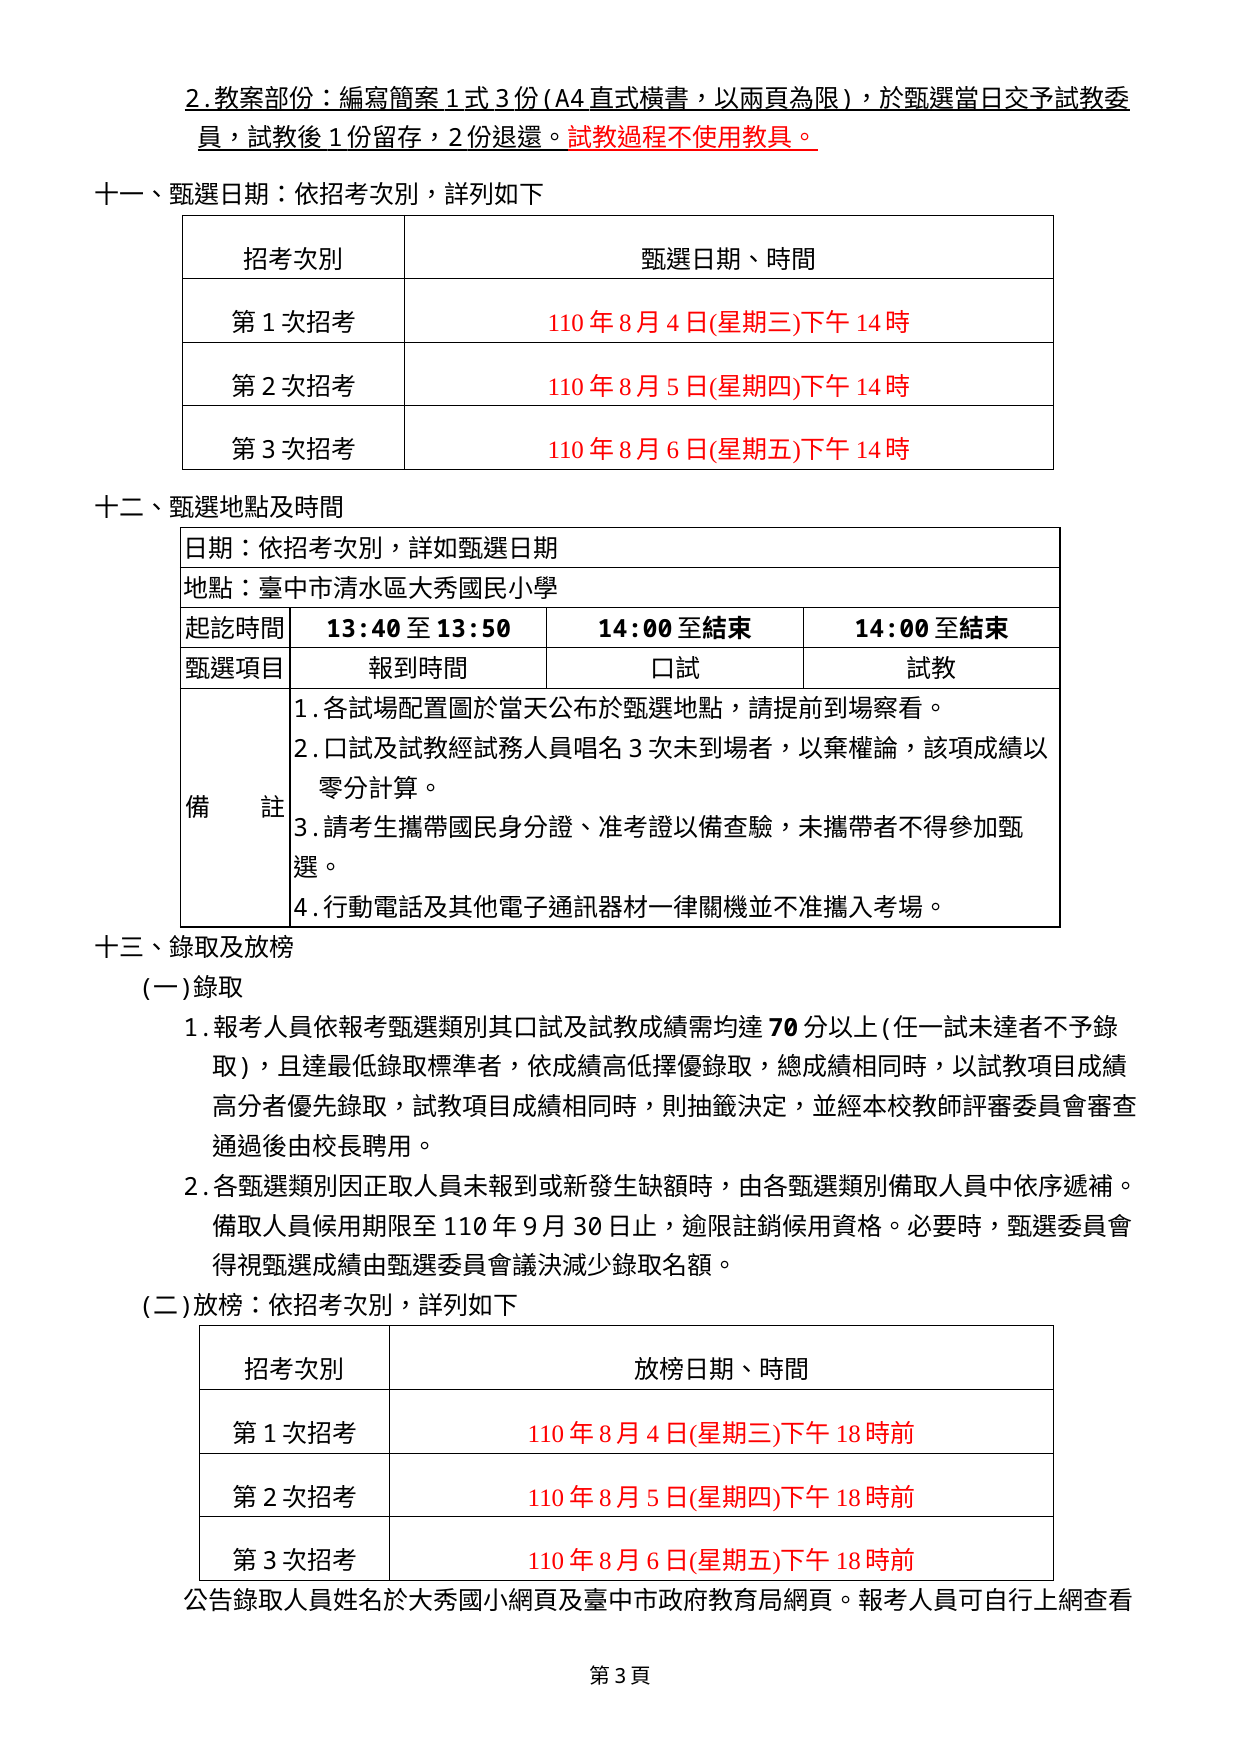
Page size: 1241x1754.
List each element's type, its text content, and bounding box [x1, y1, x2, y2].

table_header 招考次別 [183, 216, 404, 278]
table_cell 地點：臺中市清水區大秀國民小學 [181, 568, 1059, 607]
table_cell 起訖時間 [181, 608, 289, 647]
table_cell 1.各試場配置圖於當天公布於甄選地點，請提前到場察看。 2.口試及試教經試務人員唱名3次未到場者，以棄權論，該項成績以零分計算。 3.請考生攜帶國民身分證、准考證以備查驗，未攜帶者不得參加甄選。 4.行動電話及其他電子通訊器材一律關機並不准攜入考場。 [291, 689, 1059, 926]
table_cell 口試 [547, 648, 803, 687]
table_cell 第2次招考 [200, 1454, 389, 1516]
table_cell 14:00至結束 [547, 608, 803, 647]
table_cell 13:40至13:50 [291, 608, 546, 647]
text (一)錄取 [139, 967, 1146, 1003]
text 2.各甄選類別因正取人員未報到或新發生缺額時，由各甄選類別備取人員中依序遞補。備取人員候用期限至110年9月30日止，逾限註銷候用資格。必要時，甄選委員會得視甄選成績由甄選委員會議決減少錄取名額。 [183, 1166, 1146, 1282]
table_cell 甄選項目 [181, 648, 289, 687]
table_cell 報到時間 [291, 648, 546, 687]
table_header 放榜日期、時間 [390, 1326, 1053, 1389]
table_cell 110年8月4日(星期三)下午18時前 [390, 1390, 1053, 1452]
table_cell 110年8月4日(星期三)下午14時 [405, 279, 1053, 342]
table_cell 110年8月5日(星期四)下午18時前 [390, 1454, 1053, 1516]
text 1.報考人員依報考甄選類別其口試及試教成績需均達70分以上(任一試未達者不予錄取)，且達最低錄取標準者，依成績高低擇優錄取，總成績相同時，以試教項目成績高分者優先錄取，試教項目成績相同時，則抽籤決定，並經本校教師評審委員會審查通過後由校長聘用。 [183, 1007, 1146, 1163]
text 公告錄取人員姓名於大秀國小網頁及臺中市政府教育局網頁。報考人員可自行上網查看 [183, 1581, 1146, 1617]
table_cell 試教 [804, 648, 1059, 687]
table_cell 第3次招考 [183, 406, 404, 469]
table_cell 備 註 [181, 689, 289, 926]
table_cell 第1次招考 [183, 279, 404, 342]
table_cell 14:00至結束 [804, 608, 1059, 647]
table_cell 110年8月6日(星期五)下午14時 [405, 406, 1053, 469]
table_cell 110年8月6日(星期五)下午18時前 [390, 1517, 1053, 1579]
table_cell 110年8月5日(星期四)下午14時 [405, 343, 1053, 405]
table_header 招考次別 [200, 1326, 389, 1389]
text 十一、甄選日期：依招考次別，詳列如下 [94, 175, 1146, 211]
text 2.教案部份：編寫簡案1式3份(A4直式橫書，以兩頁為限)，於甄選當日交予試教委員，試教後1份留存，2份退還。試教過程不使用教具。 [94, 78, 1146, 154]
table_cell 第1次招考 [200, 1390, 389, 1452]
table_header 日期：依招考次別，詳如甄選日期 [181, 528, 1059, 567]
text 十二、甄選地點及時間 [94, 487, 1146, 523]
text (二)放榜：依招考次別，詳列如下 [139, 1286, 1146, 1322]
table_header 甄選日期、時間 [405, 216, 1053, 278]
table_cell 第3次招考 [200, 1517, 389, 1579]
table_cell 第2次招考 [183, 343, 404, 405]
text 十三、錄取及放榜 [94, 927, 1146, 964]
